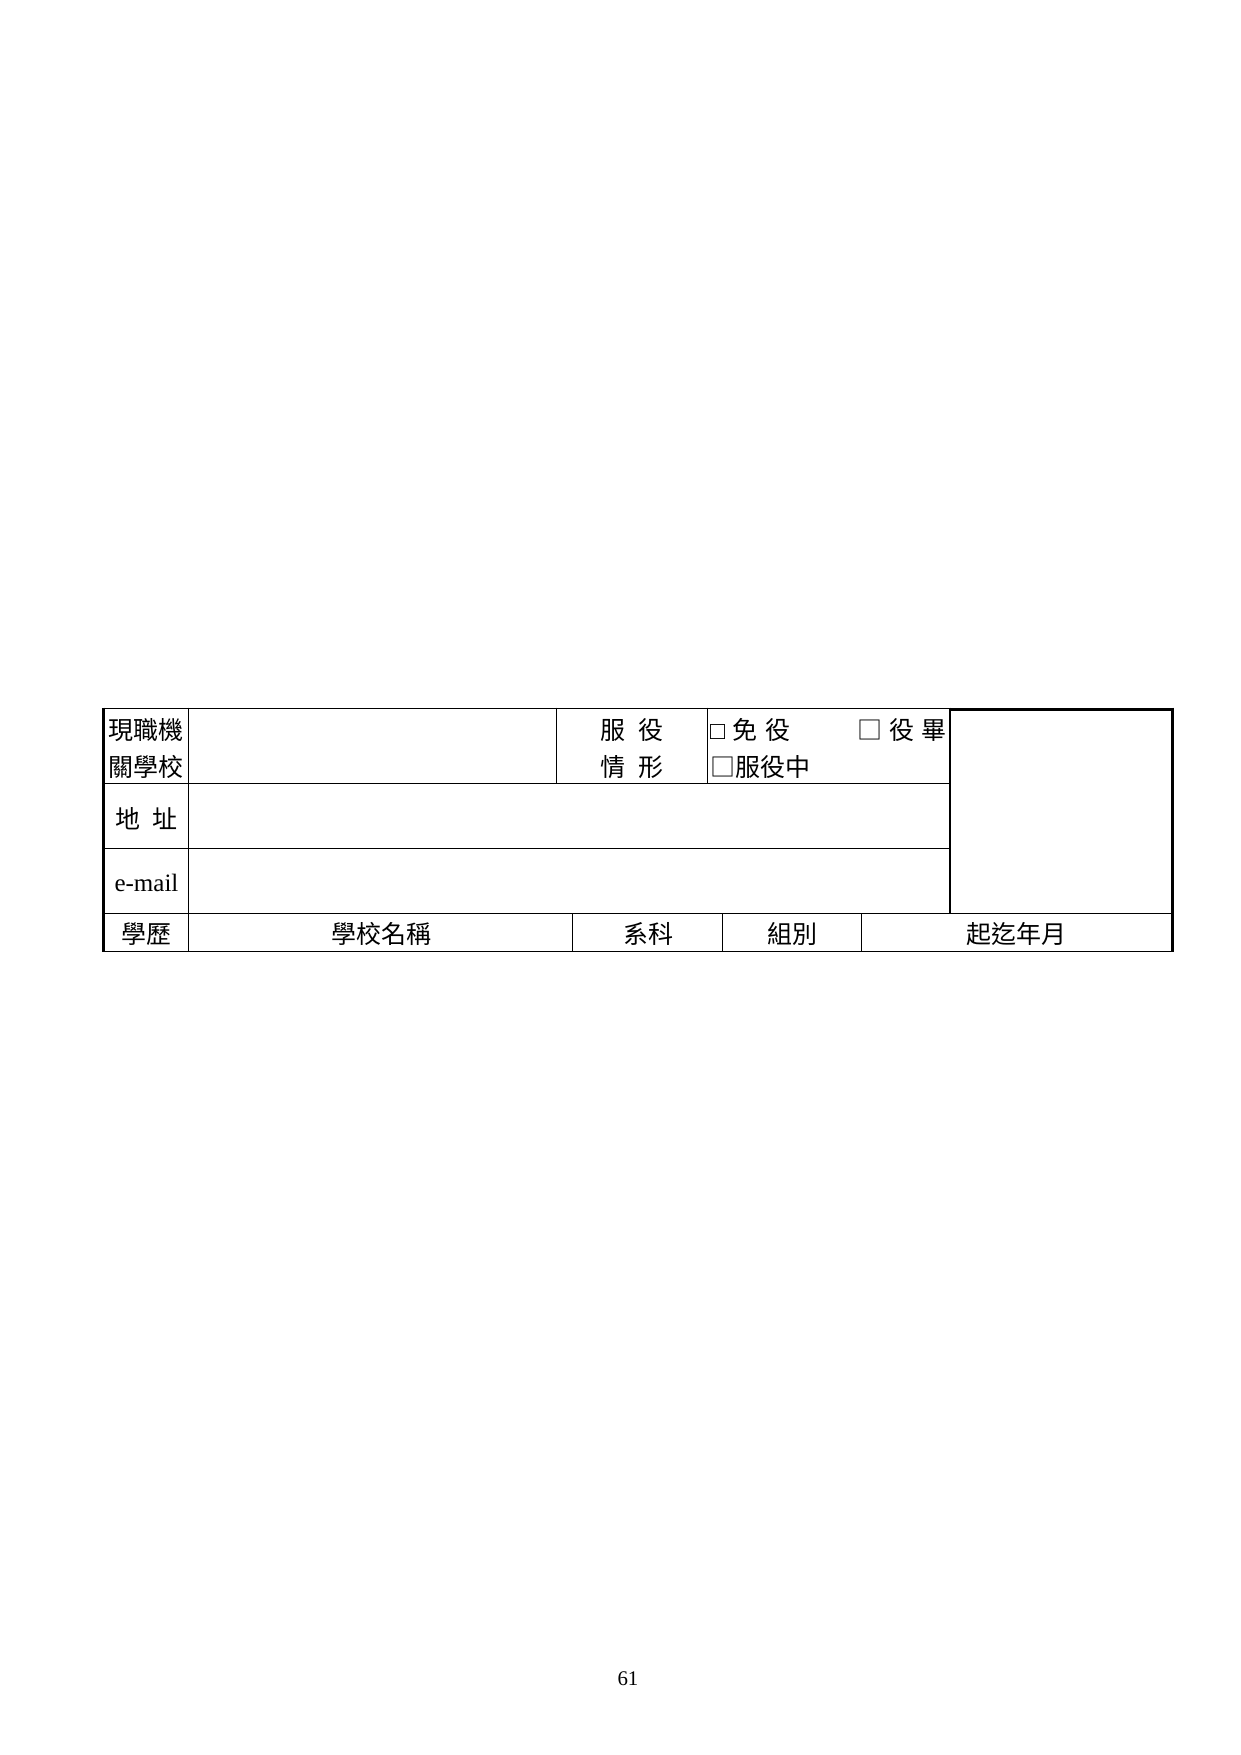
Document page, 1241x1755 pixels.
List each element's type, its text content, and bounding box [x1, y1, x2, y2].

table_cell 系科 [573, 914, 722, 951]
table_cell [189, 784, 949, 848]
table_cell 現職機關學校 [105, 709, 188, 783]
table_cell 學校名稱 [189, 914, 572, 951]
table_cell 組別 [723, 914, 861, 951]
table_cell [189, 849, 949, 913]
table_cell 起迄年月 [862, 914, 1171, 951]
table_cell □免役 □役畢 □服役中 [708, 709, 949, 783]
table_header [951, 711, 1171, 913]
table_cell [189, 709, 556, 783]
table_cell 學歷 [105, 914, 188, 951]
table_cell 服 役 情 形 [557, 709, 707, 783]
table_cell 地 址 [105, 784, 188, 848]
table_cell e-mail [105, 849, 188, 913]
